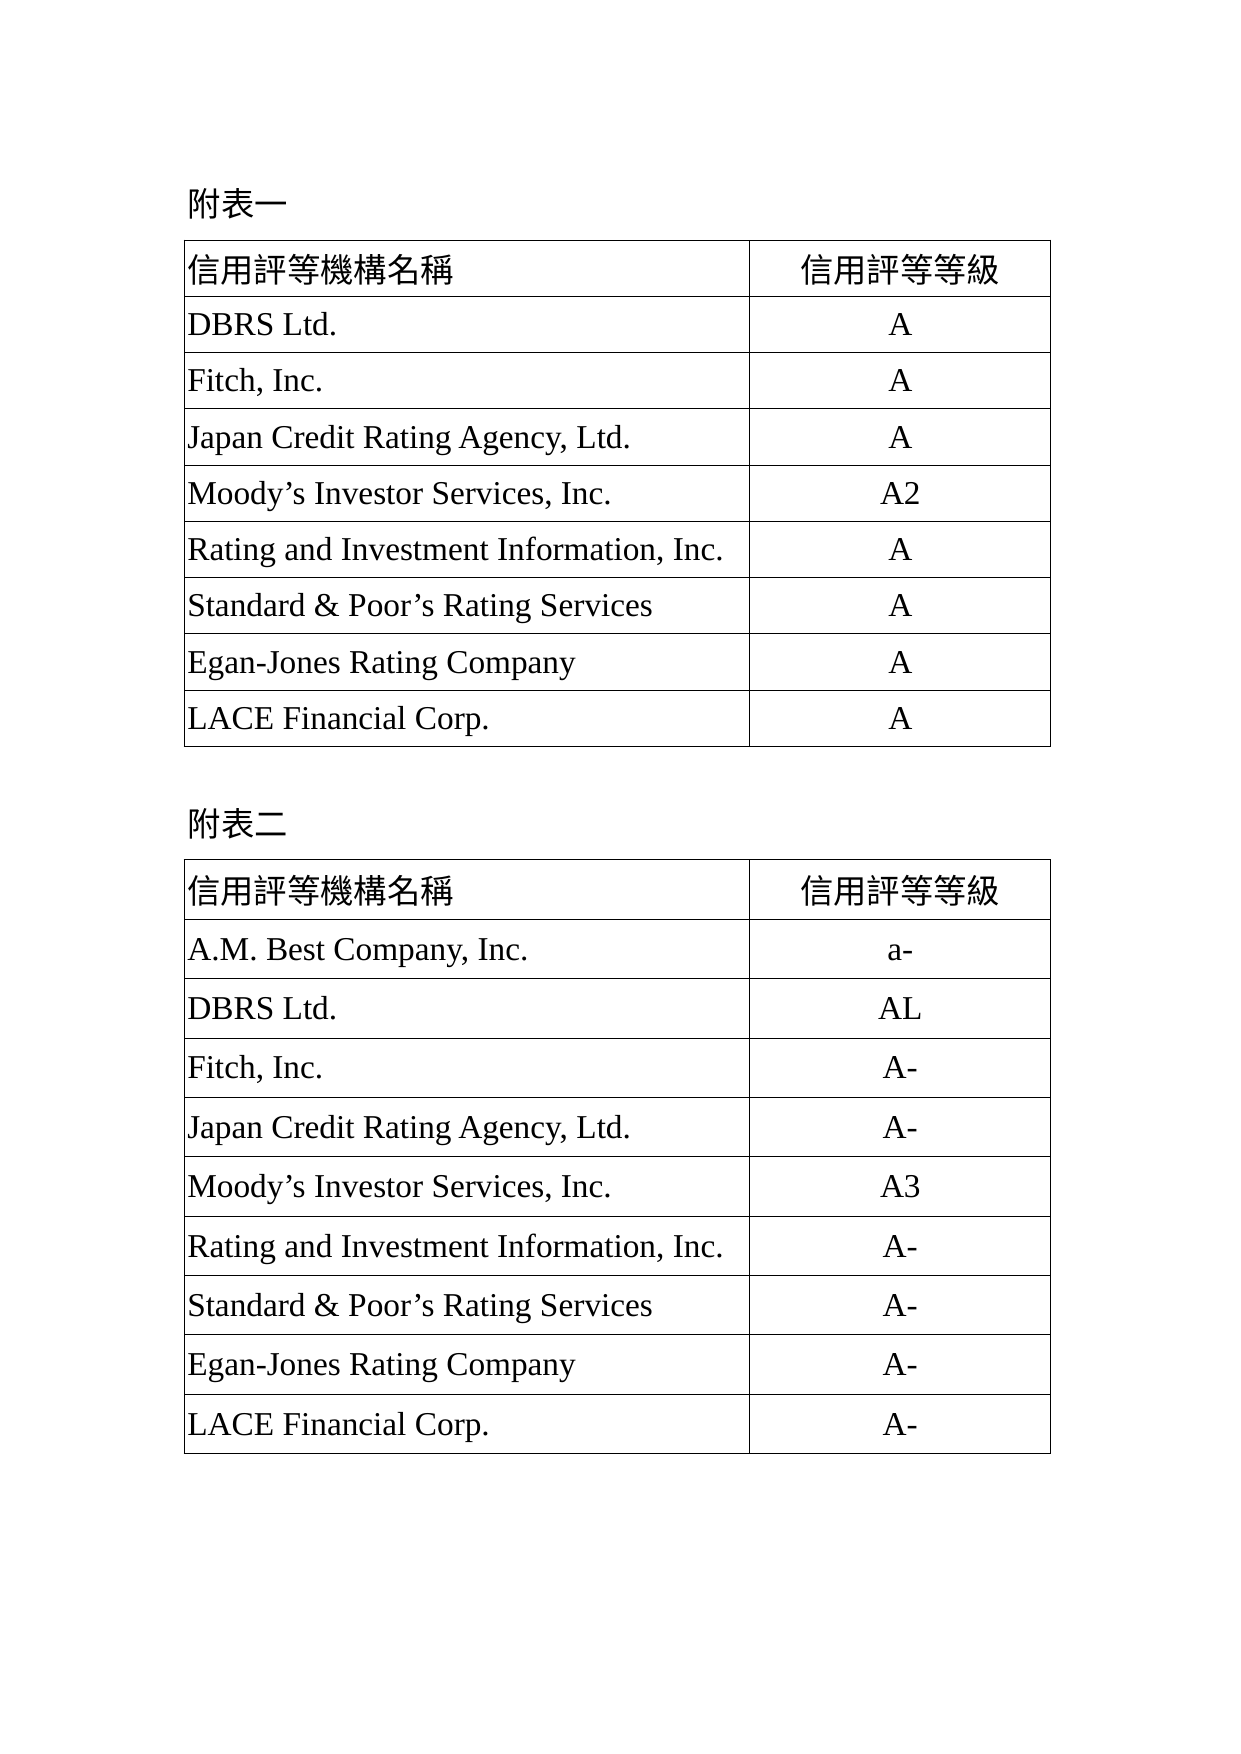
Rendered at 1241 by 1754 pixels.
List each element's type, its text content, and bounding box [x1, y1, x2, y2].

text 附表二 [187, 784, 1053, 859]
table_cell AL [750, 979, 1050, 1037]
table_cell A [750, 522, 1050, 577]
table_cell A- [750, 1395, 1050, 1453]
table_cell LACE Financial Corp. [185, 1395, 749, 1453]
table_cell Fitch, Inc. [185, 1039, 749, 1097]
table_cell Standard & Poor’s Rating Services [185, 578, 749, 633]
table_cell LACE Financial Corp. [185, 691, 749, 746]
table_cell Egan-Jones Rating Company [185, 634, 749, 689]
table_cell Egan-Jones Rating Company [185, 1335, 749, 1394]
table_cell A [750, 409, 1050, 464]
table_cell Fitch, Inc. [185, 353, 749, 408]
table_cell Moody’s Investor Services, Inc. [185, 1157, 749, 1216]
table_header 信用評等機構名稱 [185, 860, 749, 919]
table_cell DBRS Ltd. [185, 297, 749, 352]
table_cell A3 [750, 1157, 1050, 1216]
table_cell A2 [750, 466, 1050, 521]
table_cell Rating and Investment Information, Inc. [185, 1217, 749, 1275]
table_header 信用評等等級 [750, 241, 1050, 296]
table_cell A- [750, 1276, 1050, 1334]
table_cell Standard & Poor’s Rating Services [185, 1276, 749, 1334]
table_cell Rating and Investment Information, Inc. [185, 522, 749, 577]
table_cell DBRS Ltd. [185, 979, 749, 1037]
table_header 信用評等等級 [750, 860, 1050, 919]
table_cell A [750, 578, 1050, 633]
table_cell A.M. Best Company, Inc. [185, 920, 749, 978]
table_cell Moody’s Investor Services, Inc. [185, 466, 749, 521]
table_cell A- [750, 1098, 1050, 1156]
table_cell a- [750, 920, 1050, 978]
table_cell A- [750, 1039, 1050, 1097]
table_cell A- [750, 1217, 1050, 1275]
table_header 信用評等機構名稱 [185, 241, 749, 296]
table_cell Japan Credit Rating Agency, Ltd. [185, 1098, 749, 1156]
table_cell A [750, 297, 1050, 352]
text 附表一 [187, 164, 1053, 239]
table_cell A- [750, 1335, 1050, 1394]
table_cell Japan Credit Rating Agency, Ltd. [185, 409, 749, 464]
table_cell A [750, 691, 1050, 746]
table_cell A [750, 353, 1050, 408]
table_cell A [750, 634, 1050, 689]
